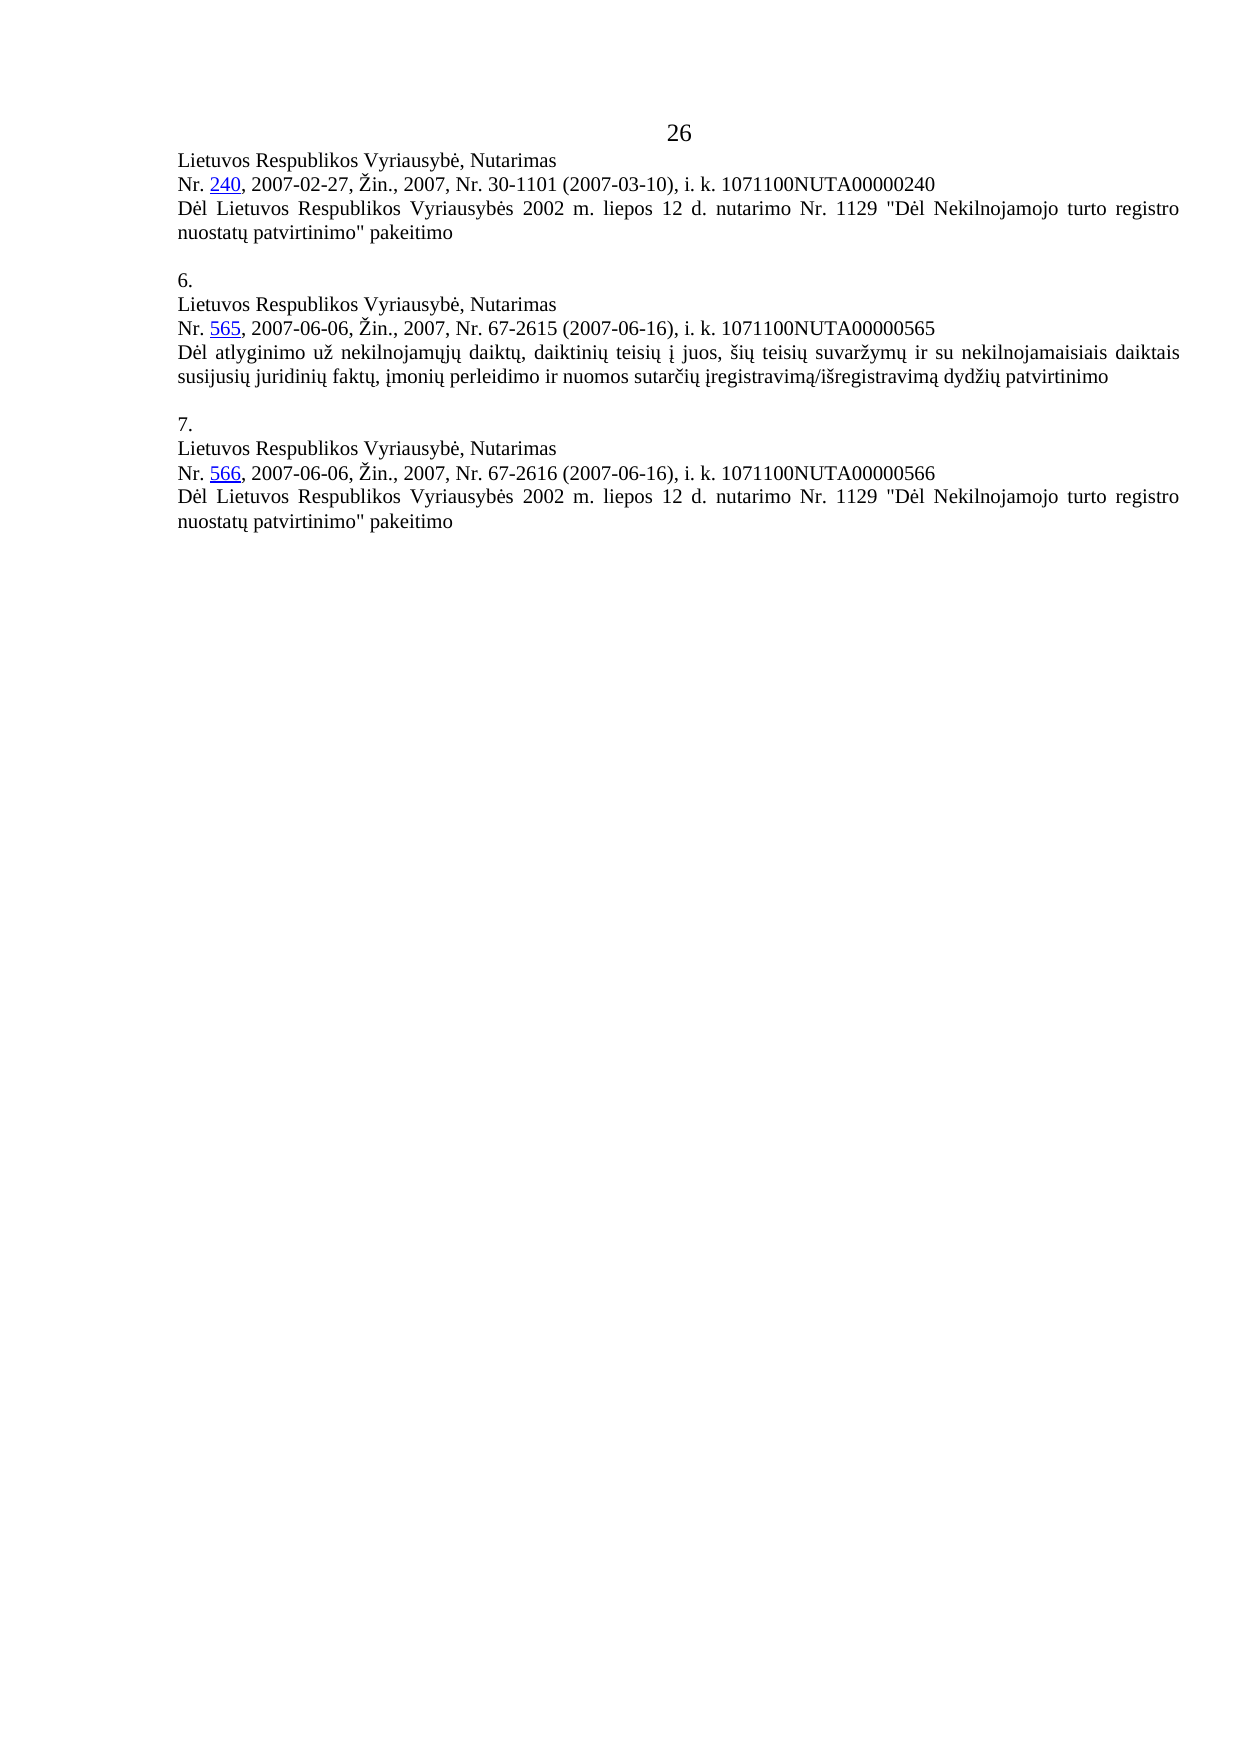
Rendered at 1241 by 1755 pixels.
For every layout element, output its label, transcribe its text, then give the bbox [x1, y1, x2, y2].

text Nr. 565, 2007-06-06, Žin., 2007, Nr. 67-2615 (2007-06-16), i. k. 1071100NUTA00000565 [177, 316, 1181, 340]
text Dėl Lietuvos Respublikos Vyriausybės 2002 m. liepos 12 d. nutarimo Nr. 1129 "Dėl Nekilnojamojo turto registro nuostatų patvirtinimo" pakeitimo [177, 196, 1181, 244]
text Lietuvos Respublikos Vyriausybė, Nutarimas [177, 292, 1181, 316]
text 7. [177, 412, 1181, 436]
text Lietuvos Respublikos Vyriausybė, Nutarimas [177, 436, 1181, 460]
text Lietuvos Respublikos Vyriausybė, Nutarimas [177, 148, 1181, 172]
text 6. [177, 268, 1181, 292]
text Dėl Lietuvos Respublikos Vyriausybės 2002 m. liepos 12 d. nutarimo Nr. 1129 "Dėl Nekilnojamojo turto registro nuostatų patvirtinimo" pakeitimo [177, 484, 1181, 533]
text Nr. 240, 2007-02-27, Žin., 2007, Nr. 30-1101 (2007-03-10), i. k. 1071100NUTA00000240 [177, 172, 1181, 196]
text Dėl atlyginimo už nekilnojamųjų daiktų, daiktinių teisių į juos, šių teisių suvaržymų ir su nekilnojamaisiais daiktais susijusių juridinių faktų, įmonių perleidimo ir nuomos sutarčių įregistravimą/išregistravimą dydžių patvirtinimo [177, 340, 1181, 388]
text Nr. 566, 2007-06-06, Žin., 2007, Nr. 67-2616 (2007-06-16), i. k. 1071100NUTA00000566 [177, 460, 1181, 484]
